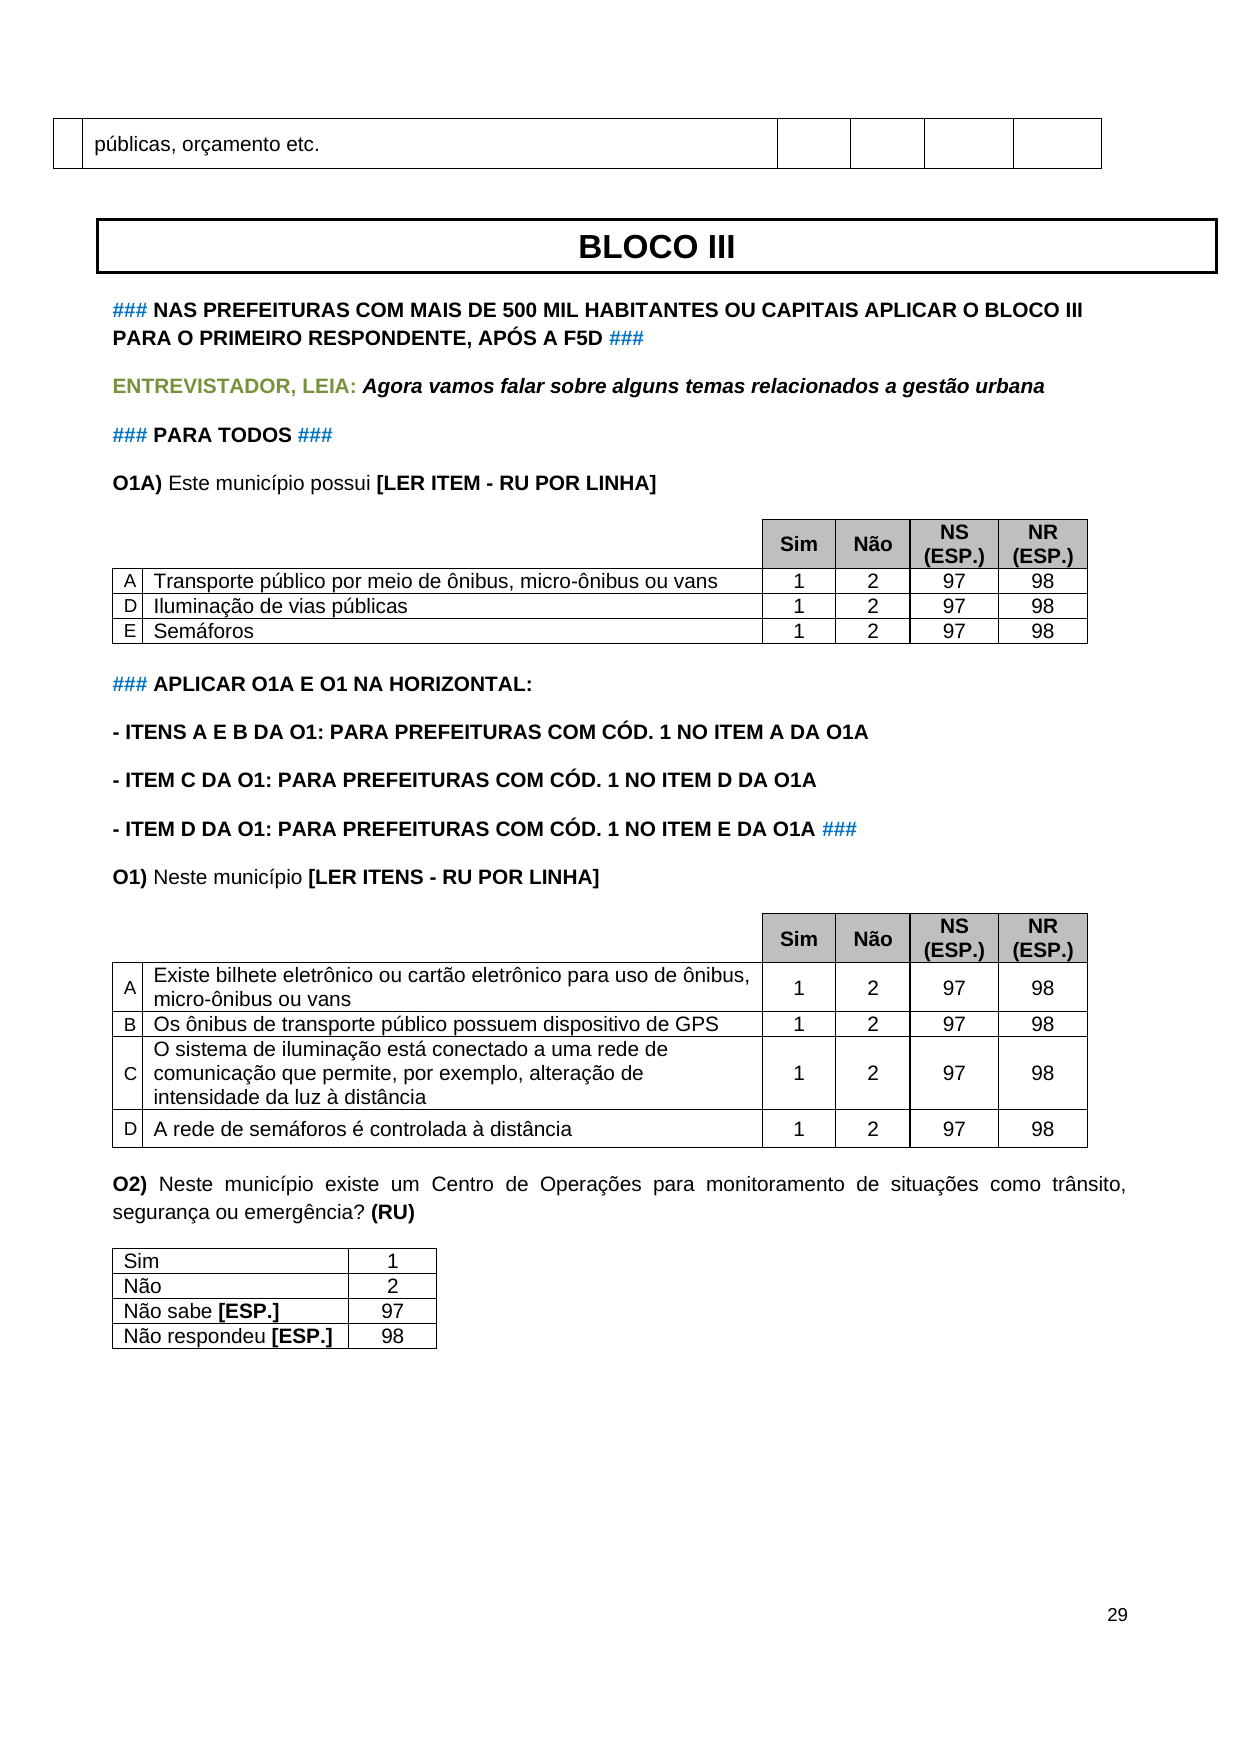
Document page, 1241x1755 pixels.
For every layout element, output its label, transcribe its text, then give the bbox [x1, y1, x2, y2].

table_cell 2 [836, 1110, 909, 1147]
table_cell públicas, orçamento etc. [83, 119, 777, 168]
table_cell Os ônibus de transporte público possuem dispositivo de GPS [143, 1012, 762, 1036]
table_header NR (ESP.) [999, 914, 1087, 962]
table_cell 97 [349, 1299, 436, 1323]
table_header BLOCO III [99, 221, 1215, 271]
table_cell C [113, 1037, 142, 1109]
table_header Não [836, 520, 909, 568]
table_cell 2 [349, 1274, 436, 1298]
text O1) Neste município [LER ITENS - RU POR LINHA] [112, 865, 1128, 889]
table_header Sim [763, 520, 835, 568]
table_cell Iluminação de vias públicas [143, 594, 762, 618]
table_header [113, 519, 762, 568]
table_cell 2 [836, 963, 909, 1011]
table_cell [54, 119, 82, 168]
table_header NS (ESP.) [911, 520, 998, 568]
table_header [113, 913, 762, 962]
table_cell 1 [763, 619, 835, 643]
table_cell 2 [836, 569, 909, 593]
table_cell 1 [763, 963, 835, 1011]
table_cell 1 [763, 594, 835, 618]
table_cell [778, 119, 850, 168]
table_cell 98 [349, 1324, 436, 1348]
table_cell 97 [911, 619, 998, 643]
table_cell 98 [999, 1012, 1087, 1036]
table_cell Existe bilhete eletrônico ou cartão eletrônico para uso de ônibus, micro-ônibus ou vans [143, 963, 762, 1011]
table_header 1 [349, 1249, 436, 1273]
table_cell 98 [999, 963, 1087, 1011]
table_cell 98 [999, 594, 1087, 618]
table_cell 97 [911, 594, 998, 618]
table_header Não [836, 914, 909, 962]
table_cell Semáforos [143, 619, 762, 643]
table_cell 2 [836, 619, 909, 643]
table_cell 1 [763, 1012, 835, 1036]
table_cell 2 [836, 1037, 909, 1109]
table_header NR (ESP.) [999, 520, 1087, 568]
table_cell 1 [763, 1110, 835, 1147]
table_cell D [113, 594, 142, 618]
table_cell 1 [763, 1037, 835, 1109]
text ### NAS PREFEITURAS COM MAIS DE 500 MIL HABITANTES OU CAPITAIS APLICAR O BLOCO III PARA O PRIMEIRO RESPONDENTE, APÓS A F5D ### [112, 298, 1128, 350]
text ### APLICAR O1A E O1 NA HORIZONTAL: [112, 672, 1128, 696]
table_cell 98 [999, 569, 1087, 593]
text ENTREVISTADOR, LEIA: Agora vamos falar sobre alguns temas relacionados a gestão urbana [112, 374, 1128, 398]
table_cell Não respondeu [ESP.] [113, 1324, 348, 1348]
table_cell 2 [836, 594, 909, 618]
table_cell A [113, 963, 142, 1011]
text O1A) Este município possui [LER ITEM - RU POR LINHA] [112, 471, 1128, 495]
table_cell 97 [911, 1110, 998, 1147]
table_cell 98 [999, 1110, 1087, 1147]
text - ITEM D DA O1: PARA PREFEITURAS COM CÓD. 1 NO ITEM E DA O1A ### [112, 817, 1128, 841]
table_cell [1014, 119, 1101, 168]
table_cell A [113, 569, 142, 593]
table_cell 97 [911, 1037, 998, 1109]
table_cell 97 [911, 569, 998, 593]
table_cell 97 [911, 963, 998, 1011]
text O2) Neste município existe um Centro de Operações para monitoramento de situações como trânsito, segurança ou emergência? (RU) [112, 1172, 1128, 1224]
text - ITEM C DA O1: PARA PREFEITURAS COM CÓD. 1 NO ITEM D DA O1A [112, 768, 1128, 792]
text - ITENS A E B DA O1: PARA PREFEITURAS COM CÓD. 1 NO ITEM A DA O1A [112, 720, 1128, 744]
table_cell [851, 119, 924, 168]
table_cell O sistema de iluminação está conectado a uma rede de comunicação que permite, por exemplo, alteração de intensidade da luz à distância [143, 1037, 762, 1109]
table_cell 97 [911, 1012, 998, 1036]
table_cell D [113, 1110, 142, 1147]
table_cell 2 [836, 1012, 909, 1036]
table_cell [925, 119, 1013, 168]
table_cell Transporte público por meio de ônibus, micro-ônibus ou vans [143, 569, 762, 593]
table_cell 98 [999, 619, 1087, 643]
table_cell 98 [999, 1037, 1087, 1109]
table_cell Não [113, 1274, 348, 1298]
table_cell A rede de semáforos é controlada à distância [143, 1110, 762, 1147]
table_cell 1 [763, 569, 835, 593]
table_header NS (ESP.) [911, 914, 998, 962]
table_cell Não sabe [ESP.] [113, 1299, 348, 1323]
table_cell E [113, 619, 142, 643]
text ### PARA TODOS ### [112, 422, 1128, 446]
table_header Sim [113, 1249, 348, 1273]
table_header Sim [763, 914, 835, 962]
table_cell B [113, 1012, 142, 1036]
